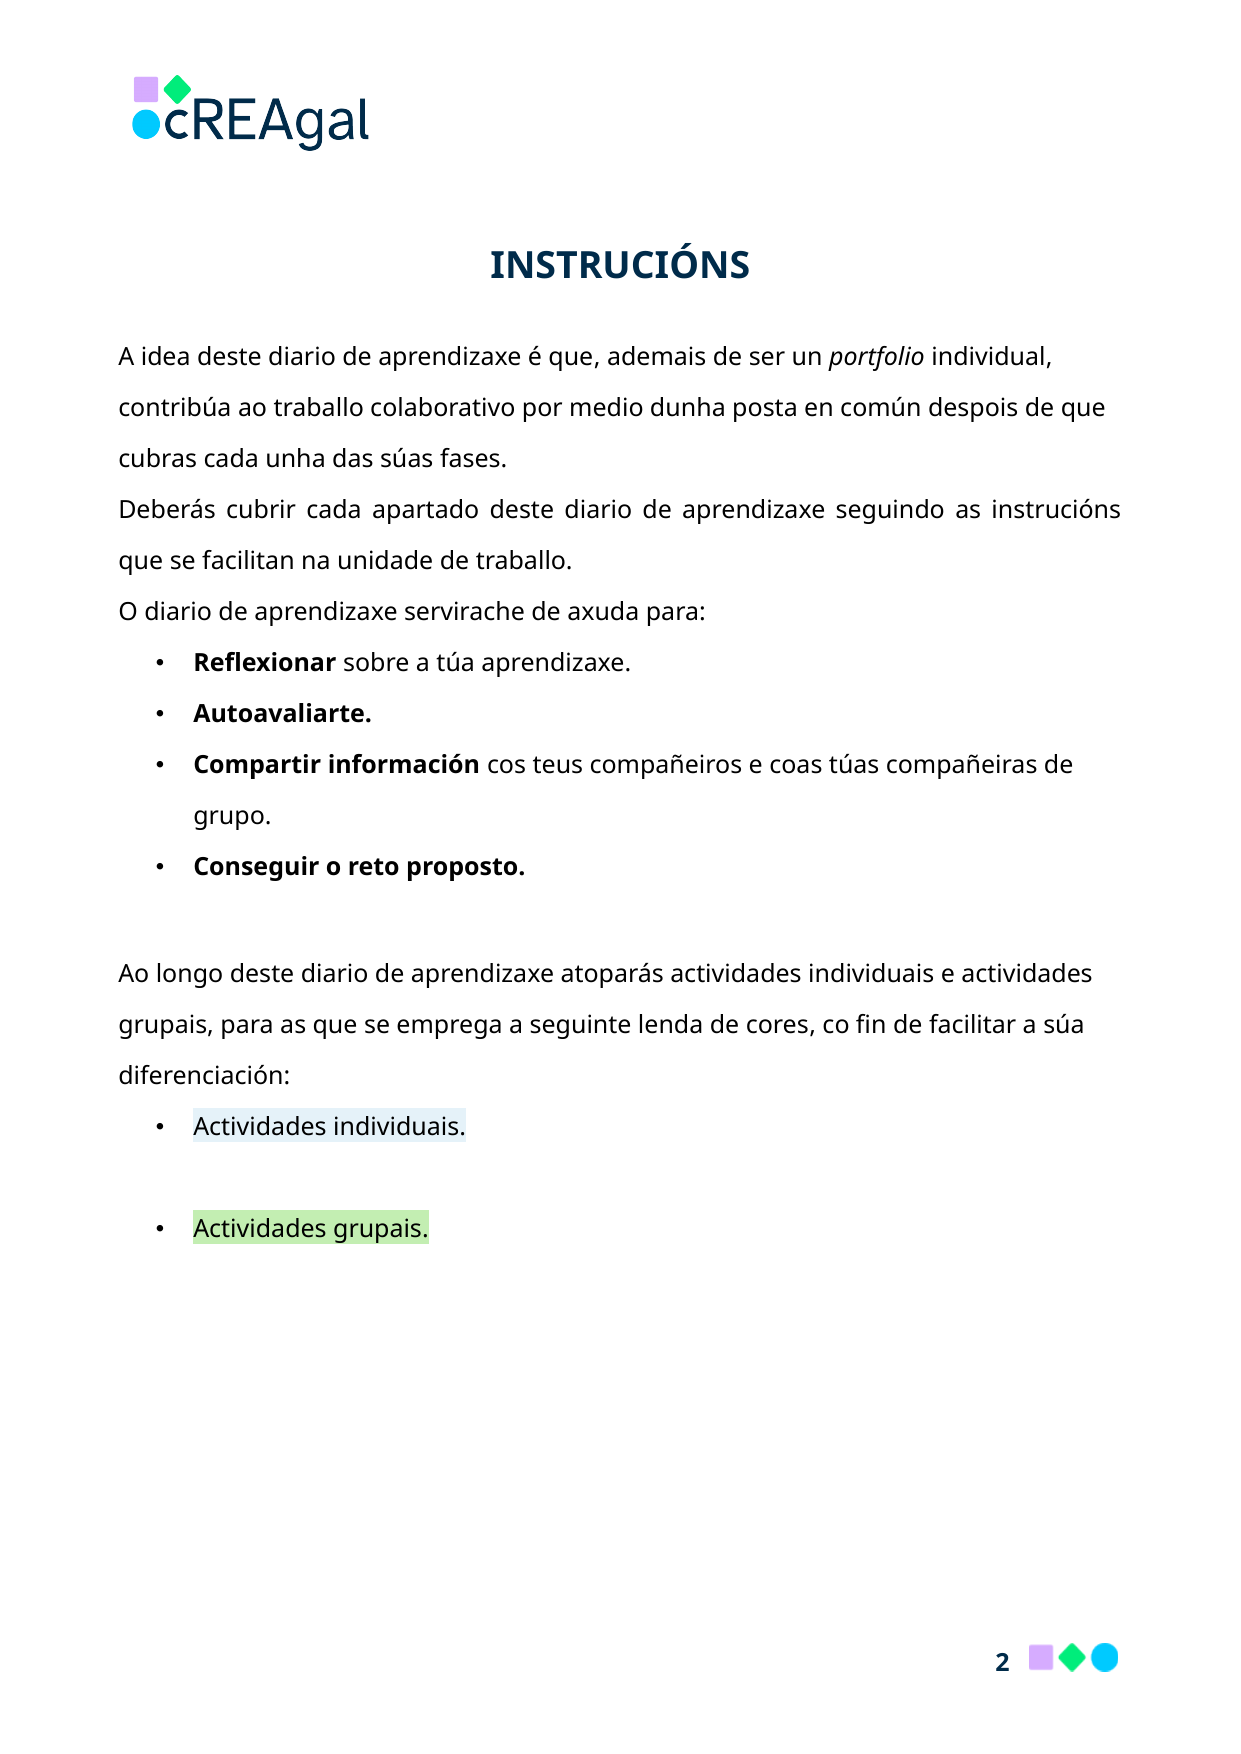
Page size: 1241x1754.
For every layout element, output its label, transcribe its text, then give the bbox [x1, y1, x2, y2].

list Actividades grupais. [156, 1210, 1122, 1244]
text Ao longo deste diario de aprendizaxe atoparás actividades individuais e actividades grupais, para as que se emprega a seguinte lenda de cores, co fin de facilitar a súa diferenciación: [118, 955, 1122, 1091]
text Deberás cubrir cada apartado deste diario de aprendizaxe seguindo as instrucións que se facilitan na unidade de traballo. [118, 492, 1122, 577]
subtitle INSTRUCIÓNS [118, 238, 1122, 289]
picture [132, 75, 369, 151]
list Autoavaliarte. [156, 696, 1122, 730]
list Actividades individuais. [156, 1108, 1122, 1142]
text O diario de aprendizaxe servirache de axuda para: [118, 594, 1122, 628]
picture [1109, 1643, 1118, 1650]
list Conseguir o reto proposto. [156, 849, 1122, 883]
list Reflexionar sobre a túa aprendizaxe. [156, 645, 1122, 679]
picture [1029, 1643, 1102, 1672]
list Compartir información cos teus compañeiros e coas túas compañeiras de grupo. [156, 747, 1122, 832]
text A idea deste diario de aprendizaxe é que, ademais de ser un portfolio individual, contribúa ao traballo colaborativo por medio dunha posta en común despois de que cubras cada unha das súas fases. [118, 338, 1122, 474]
picture [1108, 1664, 1118, 1672]
